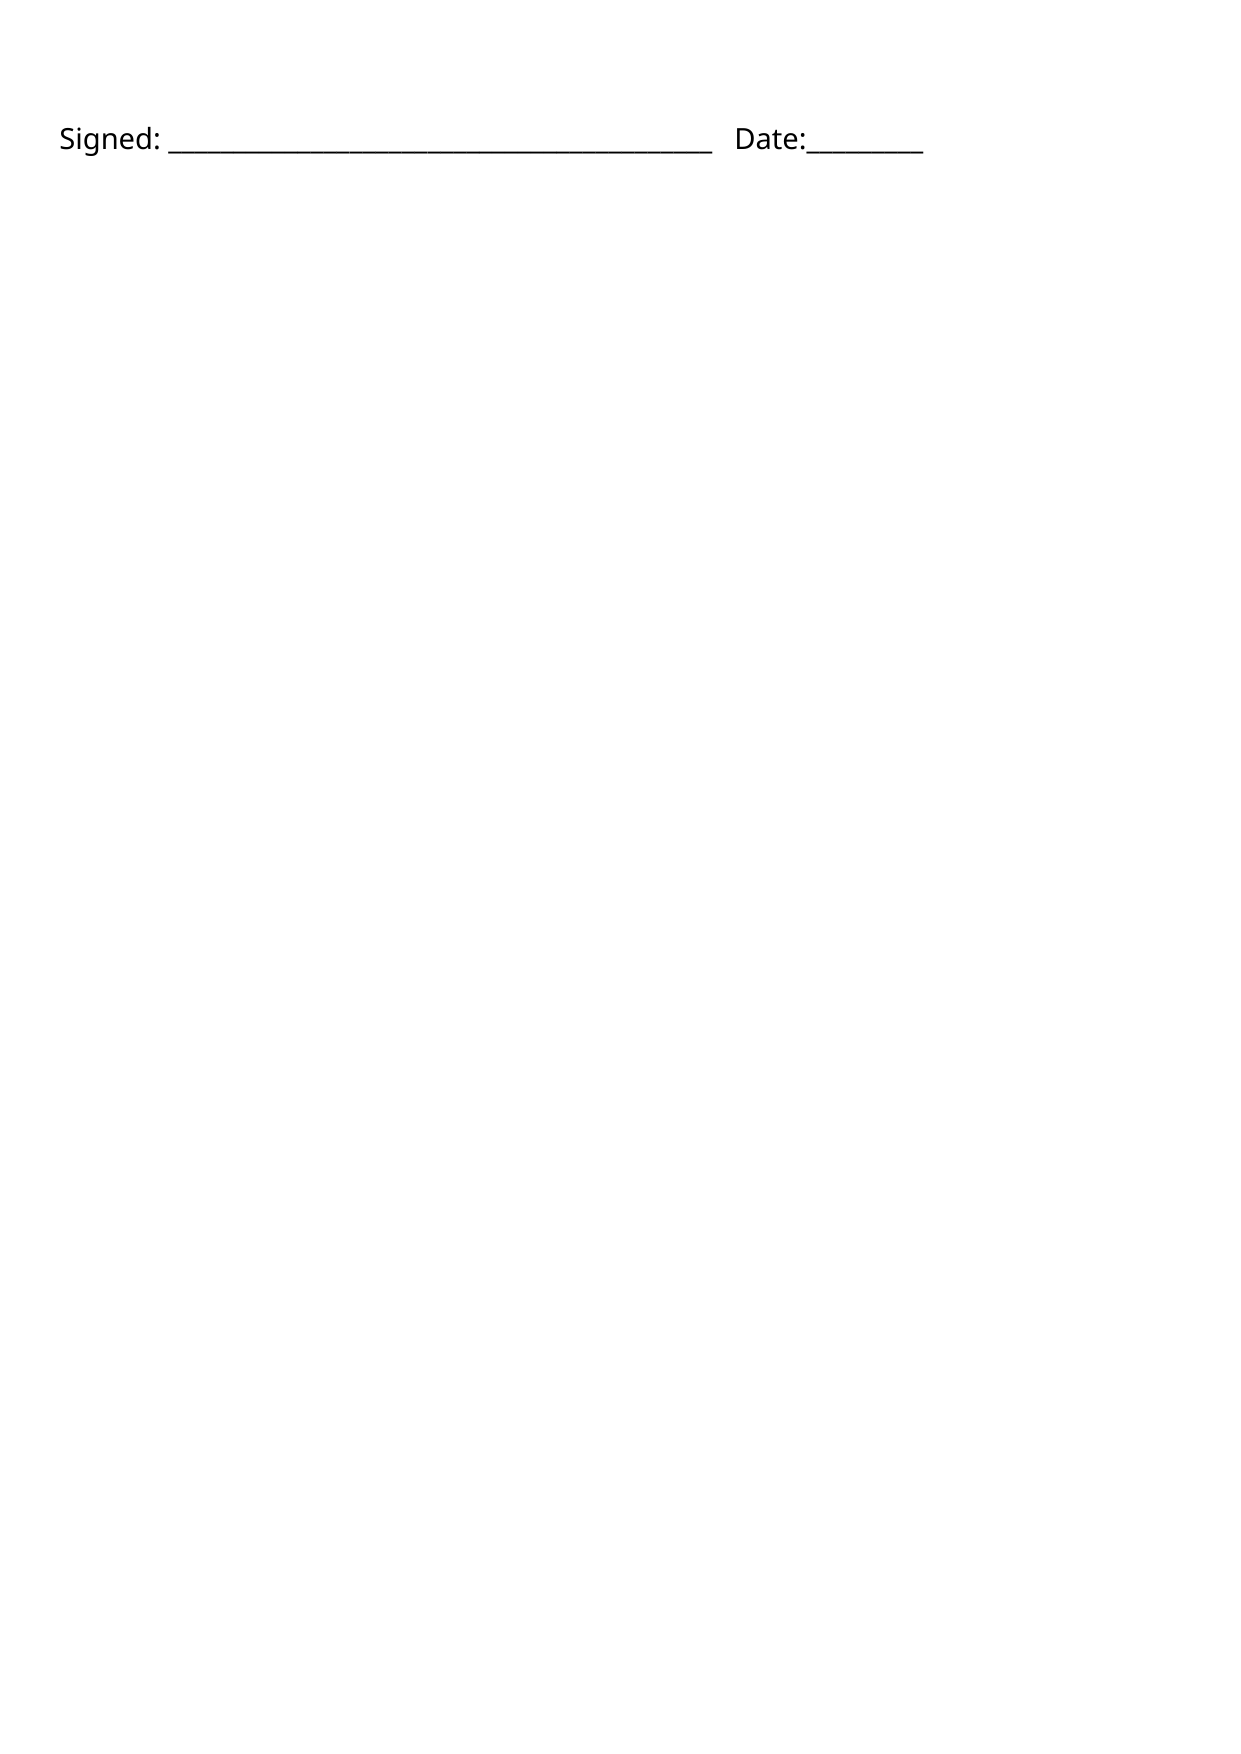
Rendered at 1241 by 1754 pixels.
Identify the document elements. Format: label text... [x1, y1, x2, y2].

text Signed: __________________________________________ Date:_________ [59, 118, 1181, 158]
